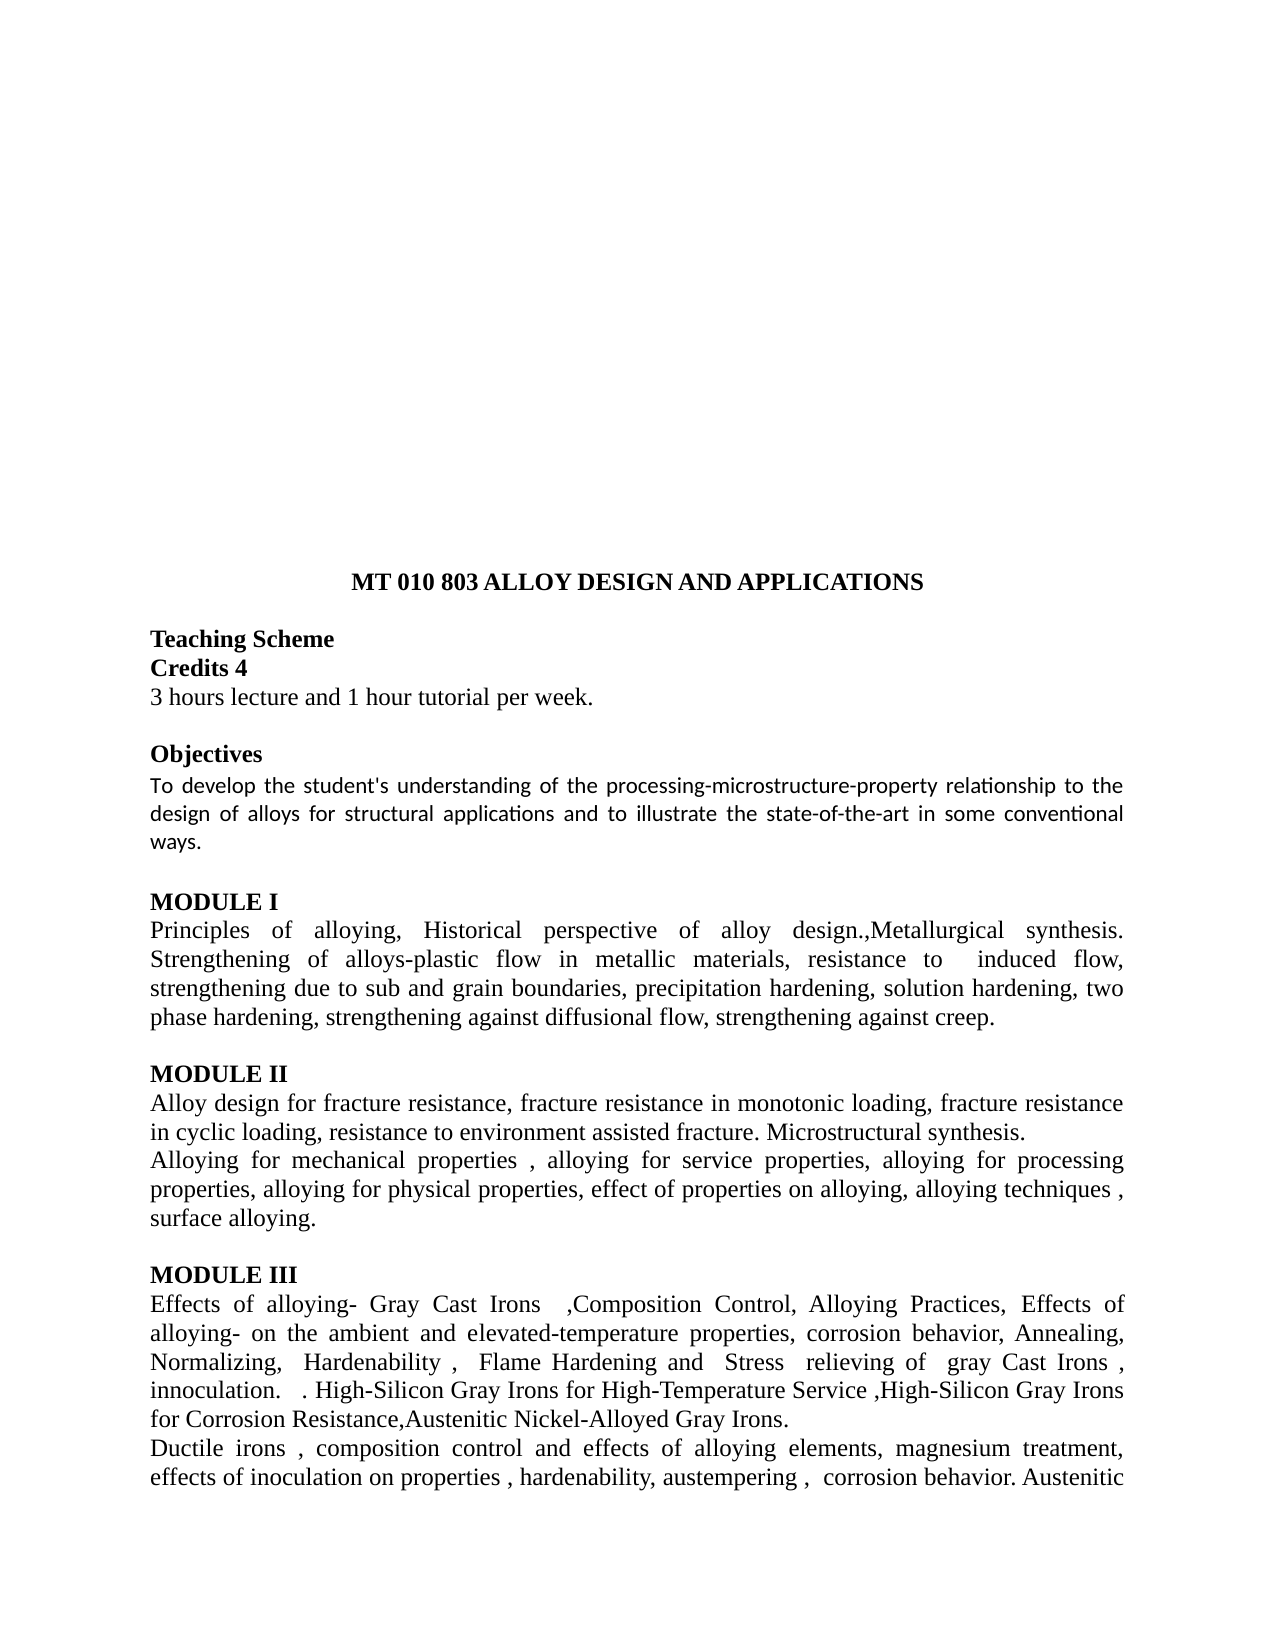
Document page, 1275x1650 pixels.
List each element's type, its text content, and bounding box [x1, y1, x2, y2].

text 3 hours lecture and 1 hour tutorial per week. [150, 682, 1125, 711]
text Principles of alloying, Historical perspective of alloy design.,Metallurgical synthesis. Strengthening of alloys-plastic flow in metallic materials, resistance to induced flow, strengthening due to sub and grain boundaries, precipitation hardening, solution hardening, two phase hardening, strengthening against diffusional flow, strengthening against creep. [150, 916, 1125, 1031]
text MODULE II [150, 1059, 1125, 1088]
text MODULE I [150, 887, 1125, 916]
text MODULE III [150, 1261, 1125, 1289]
text MT 010 803 ALLOY DESIGN AND APPLICATIONS [150, 567, 1125, 596]
text Ductile irons , composition control and effects of alloying elements, magnesium treatment, effects of inoculation on properties , hardenability, austempering , corrosion behavior. Austenitic [150, 1433, 1125, 1491]
text Objectives [150, 739, 1125, 768]
text Effects of alloying- Gray Cast Irons ,Composition Control, Alloying Practices, Effects of alloying- on the ambient and elevated-temperature properties, corrosion behavior, Annealing, Normalizing, Hardenability , Flame Hardening and Stress relieving of gray Cast Irons , innoculation. . High-Silicon Gray Irons for High-Temperature Service ,High-Silicon Gray Irons for Corrosion Resistance,Austenitic Nickel-Alloyed Gray Irons. [150, 1289, 1125, 1433]
text Alloy design for fracture resistance, fracture resistance in monotonic loading, fracture resistance in cyclic loading, resistance to environment assisted fracture. Microstructural synthesis. [150, 1088, 1125, 1146]
text To develop the student's understanding of the processing-microstructure-property relationship to the design of alloys for structural applications and to illustrate the state-of-the-art in some conventional ways. [150, 771, 1125, 855]
text Teaching Scheme Credits 4 [150, 624, 1125, 682]
text Alloying for mechanical properties , alloying for service properties, alloying for processing properties, alloying for physical properties, effect of properties on alloying, alloying techniques , surface alloying. [150, 1146, 1125, 1232]
